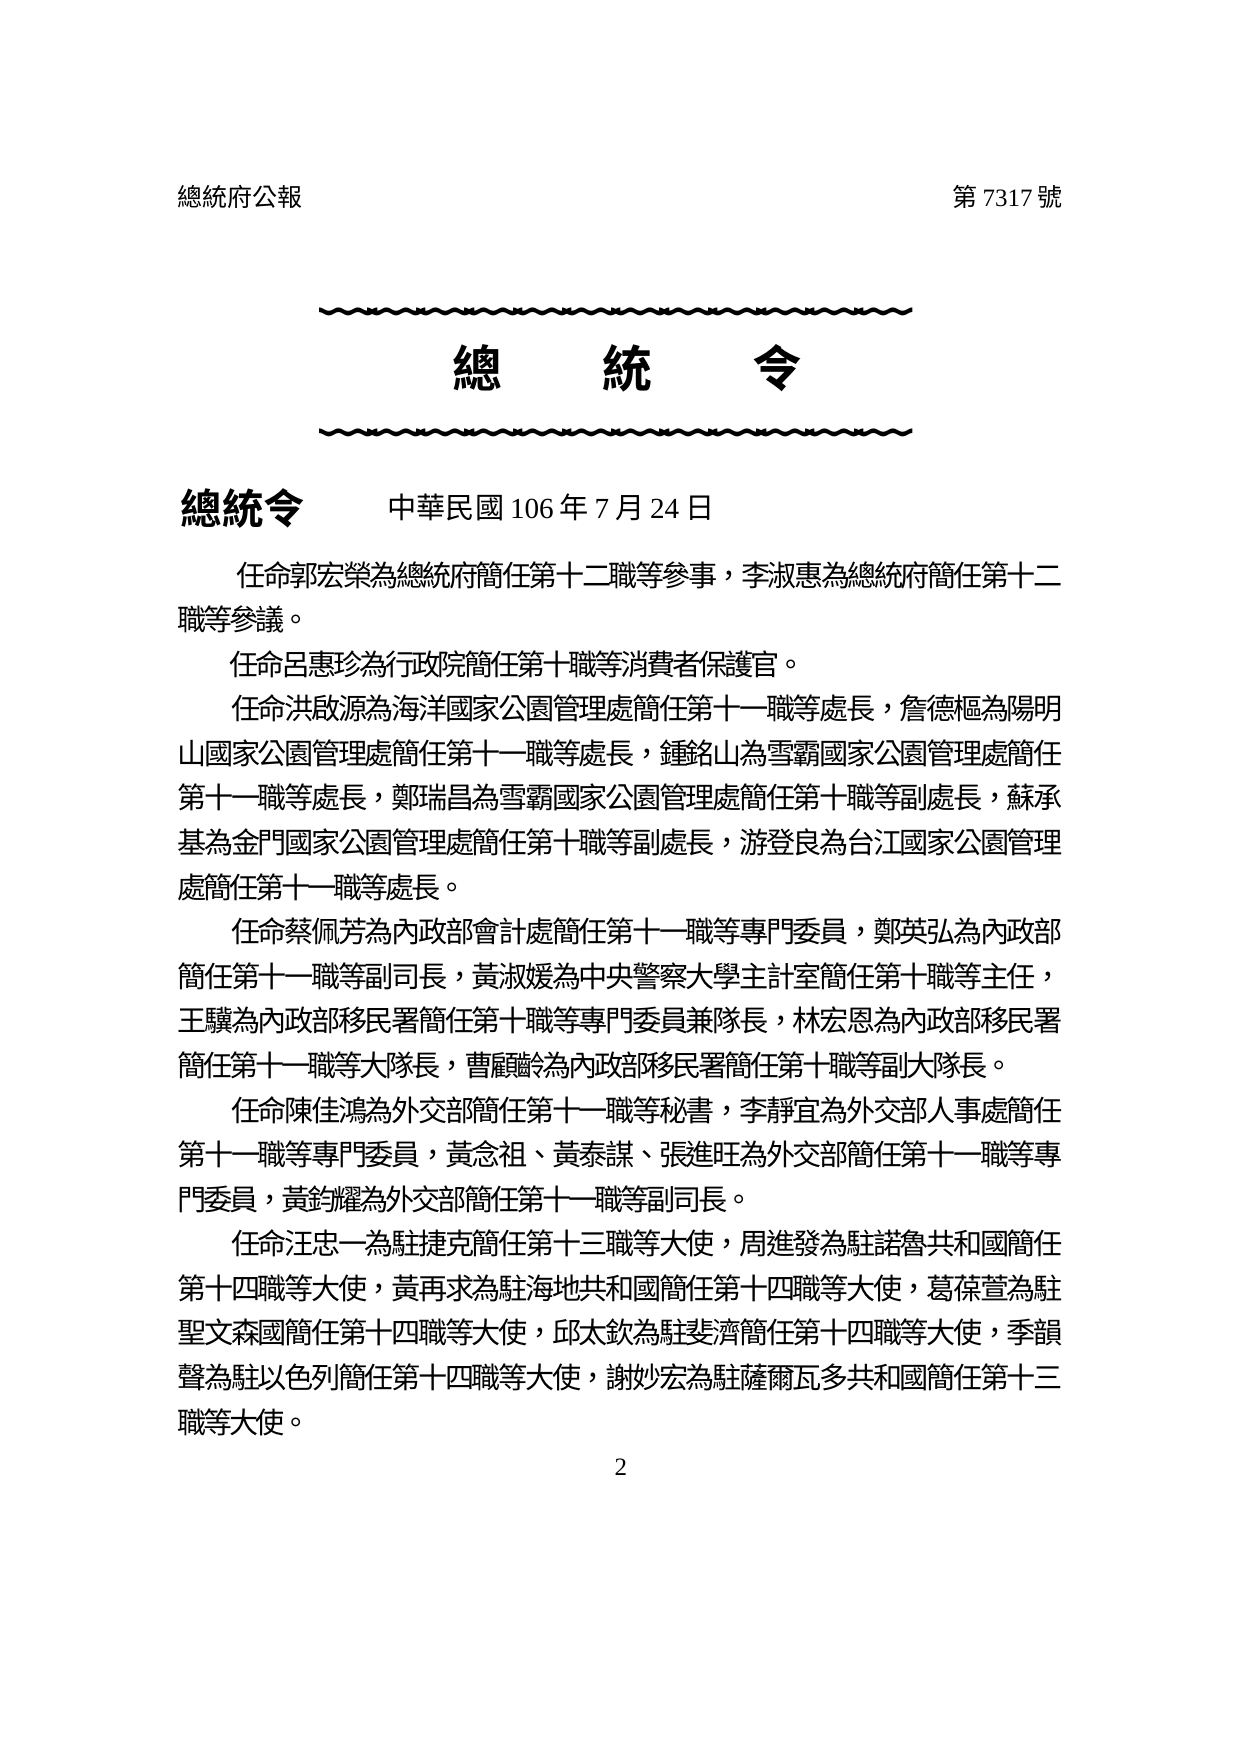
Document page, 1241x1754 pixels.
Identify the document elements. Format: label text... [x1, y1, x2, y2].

text 任命郭宏榮為總統府簡任第十二職等參事，李淑惠為總統府簡任第十二職等參議。 [177, 550, 1064, 639]
text ﹏﹏﹏﹏﹏﹏﹏﹏﹏﹏﹏﹏ [177, 412, 1064, 437]
text 任命洪啟源為海洋國家公園管理處簡任第十一職等處長，詹德樞為陽明山國家公園管理處簡任第十一職等處長，鍾銘山為雪霸國家公園管理處簡任第十一職等處長，鄭瑞昌為雪霸國家公園管理處簡任第十職等副處長，蘇承基為金門國家公園管理處簡任第十職等副處長，游登良為台江國家公園管理處簡任第十一職等處長。 [177, 684, 1064, 907]
text 任命汪忠一為駐捷克簡任第十三職等大使，周進發為駐諾魯共和國簡任第十四職等大使，黃再求為駐海地共和國簡任第十四職等大使，葛葆萱為駐聖文森國簡任第十四職等大使，邱太欽為駐斐濟簡任第十四職等大使，季韻聲為駐以色列簡任第十四職等大使，謝妙宏為駐薩爾瓦多共和國簡任第十三職等大使。 [177, 1219, 1064, 1442]
table_header 總統令 [177, 462, 384, 550]
text 總 統 令 [192, 341, 1064, 399]
table_header 中華民國106年7月24日 [384, 462, 880, 550]
text 任命蔡佩芳為內政部會計處簡任第十一職等專門委員，鄭英弘為內政部簡任第十一職等副司長，黃淑媛為中央警察大學主計室簡任第十職等主任，王驥為內政部移民署簡任第十職等專門委員兼隊長，林宏恩為內政部移民署簡任第十一職等大隊長，曹顧齡為內政部移民署簡任第十職等副大隊長。 [177, 907, 1064, 1085]
text ﹏﹏﹏﹏﹏﹏﹏﹏﹏﹏﹏﹏ [177, 291, 1064, 316]
text 任命陳佳鴻為外交部簡任第十一職等秘書，李靜宜為外交部人事處簡任第十一職等專門委員，黃念祖、黃泰謀、張進旺為外交部簡任第十一職等專門委員，黃鈞耀為外交部簡任第十一職等副司長。 [177, 1085, 1064, 1219]
text 任命呂惠珍為行政院簡任第十職等消費者保護官。 [177, 639, 1064, 684]
